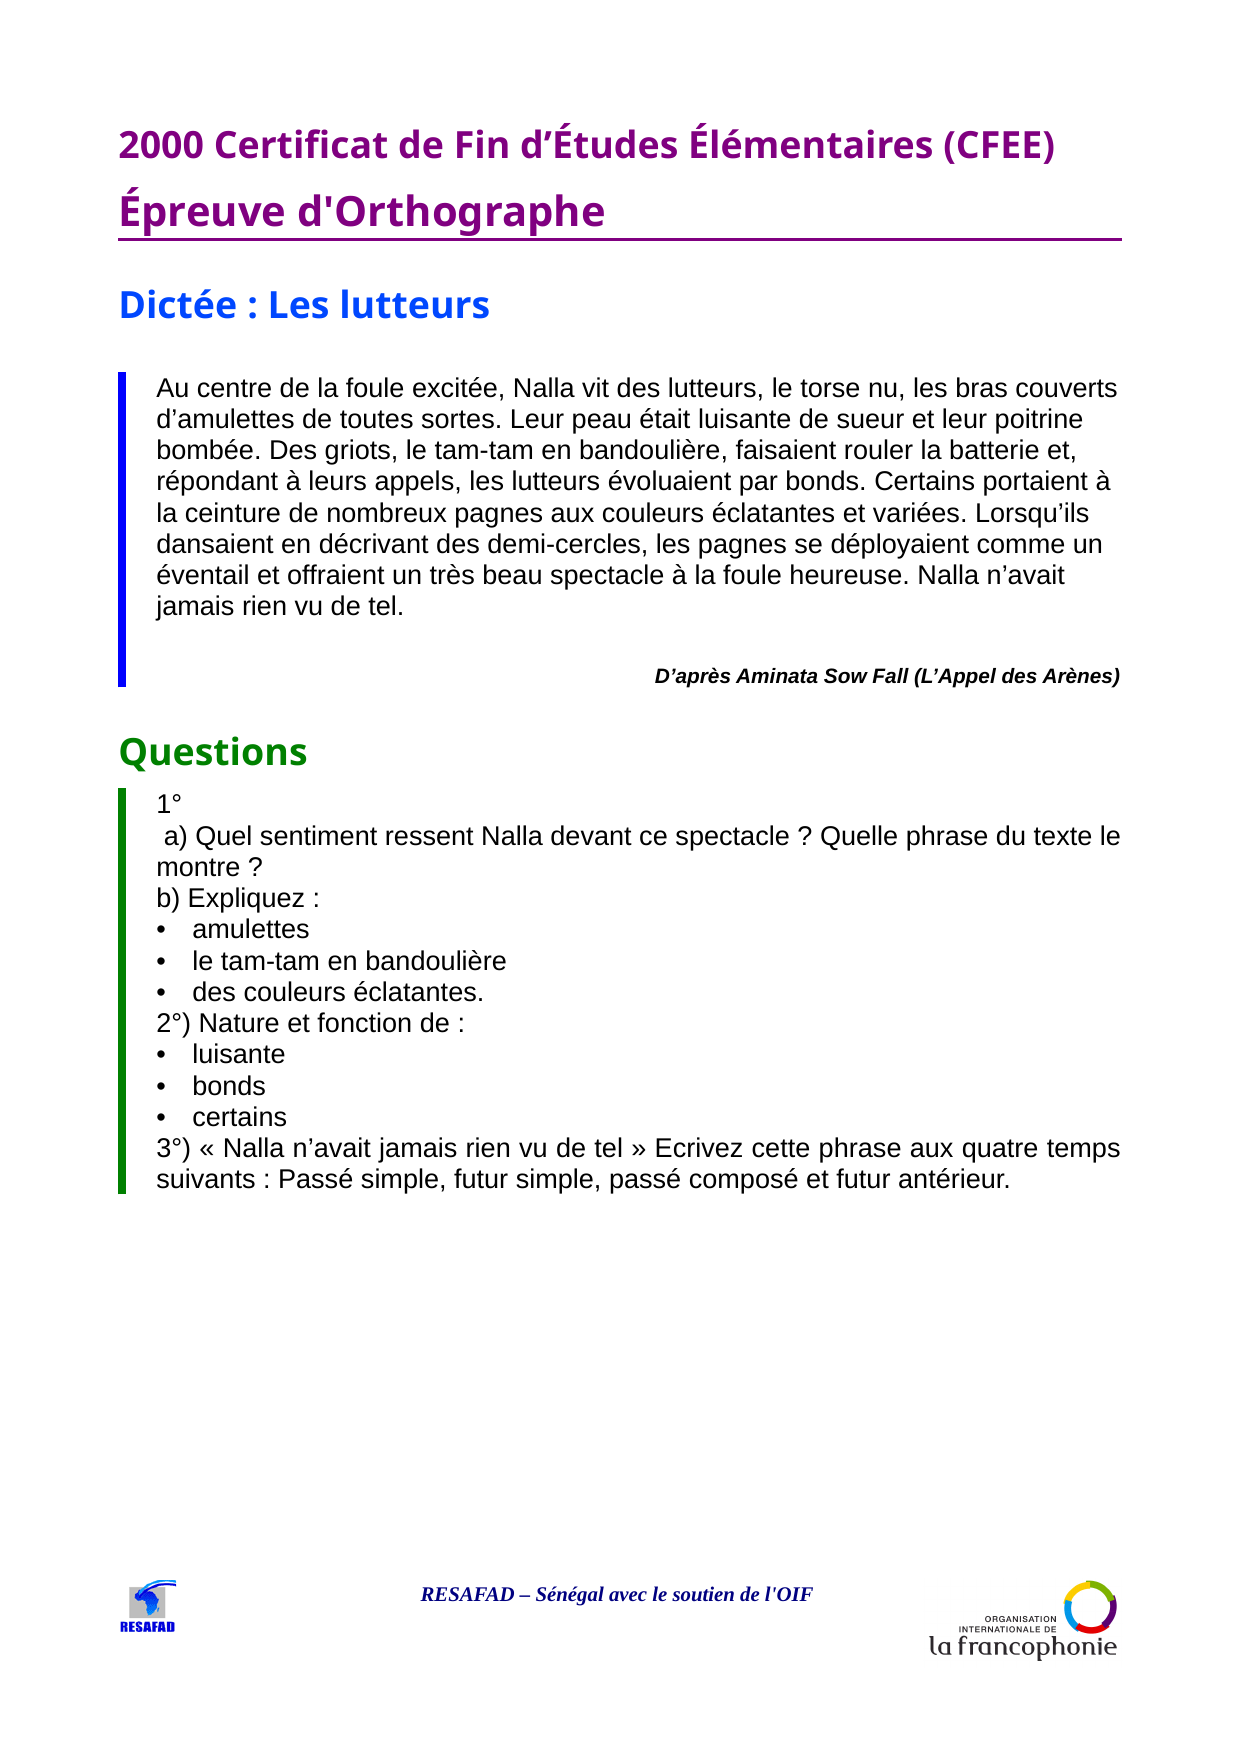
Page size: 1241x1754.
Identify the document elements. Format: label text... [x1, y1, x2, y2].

text 1° [126, 788, 1122, 819]
picture [922, 1578, 1124, 1668]
text • des couleurs éclatantes. [126, 976, 1122, 1007]
text • luisante [126, 1038, 1122, 1069]
picture [120, 1580, 177, 1632]
text • certains [126, 1101, 1122, 1132]
subtitle D’après Aminata Sow Fall (L’Appel des Arènes) [126, 663, 1122, 687]
text • amulettes [126, 913, 1122, 944]
text • le tam-tam en bandoulière [126, 944, 1122, 976]
subtitle Au centre de la foule excitée, Nalla vit des lutteurs, le torse nu, les bras couverts d’amulettes de toutes sortes. Leur peau était luisante de sueur et leur poitrine bombée. Des griots, le tam-tam en bandoulière, faisaient rouler la batterie et, répondant à leurs appels, les lutteurs évoluaient par bonds. Certains portaient à la ceinture de nombreux pagnes aux couleurs éclatantes et variées. Lorsqu’ils dansaient en décrivant des demi-cercles, les pagnes se déployaient comme un éventail et offraient un très beau spectacle à la foule heureuse. Nalla n’avait jamais rien vu de tel. [126, 372, 1122, 622]
text 2°) Nature et fonction de : [126, 1007, 1122, 1038]
text Épreuve d'Orthographe [118, 182, 1122, 238]
text • bonds [126, 1069, 1122, 1101]
subtitle Dictée : Les lutteurs [118, 278, 1122, 329]
text a) Quel sentiment ressent Nalla devant ce spectacle ? Quelle phrase du texte le montre ? [126, 819, 1122, 882]
text b) Expliquez : [126, 882, 1122, 913]
text 3°) « Nalla n’avait jamais rien vu de tel » Ecrivez cette phrase aux quatre temps suivants : Passé simple, futur simple, passé composé et futur antérieur. [126, 1132, 1122, 1194]
text 2000 Certificat de Fin d’Études Élémentaires (CFEE) [118, 118, 1122, 169]
subtitle Questions [118, 725, 1122, 776]
